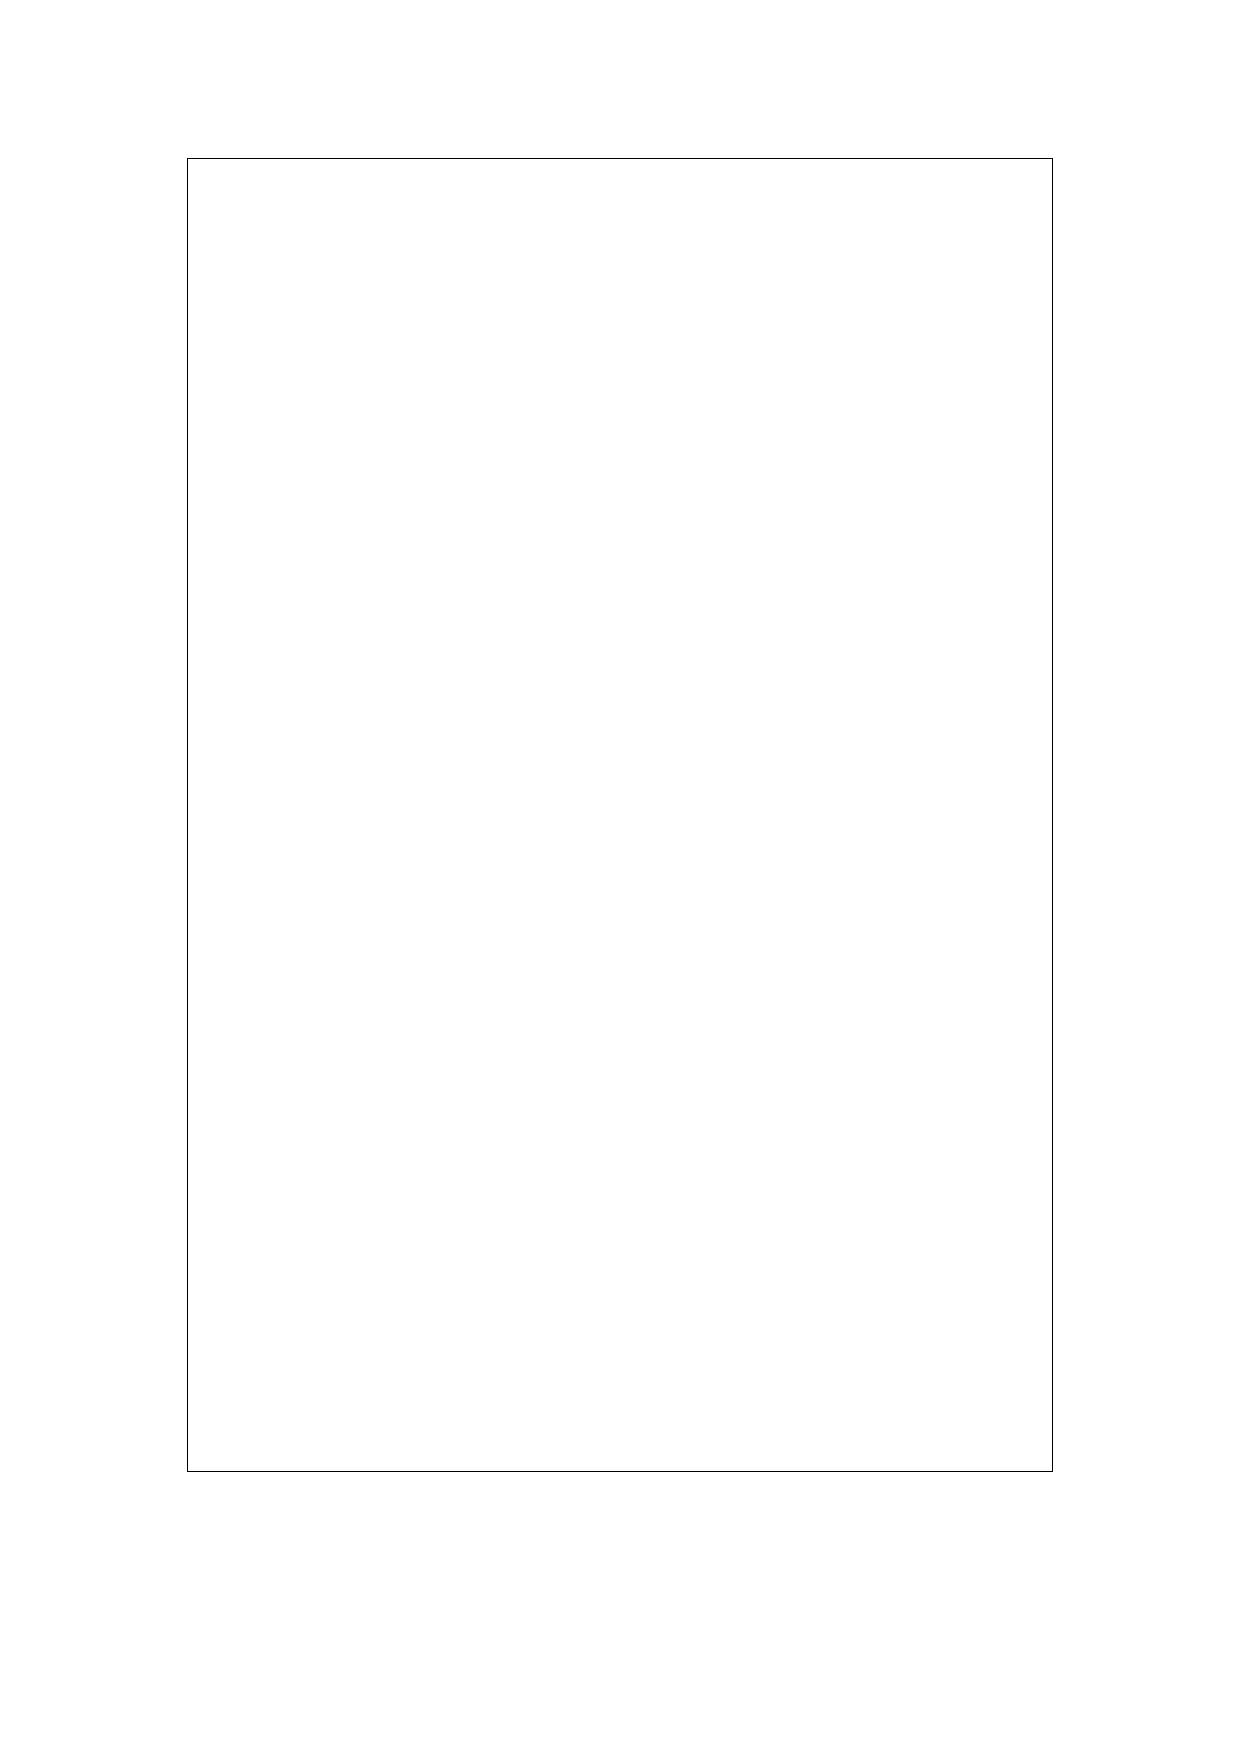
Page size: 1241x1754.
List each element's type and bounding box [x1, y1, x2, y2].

table_cell [188, 159, 1052, 1471]
